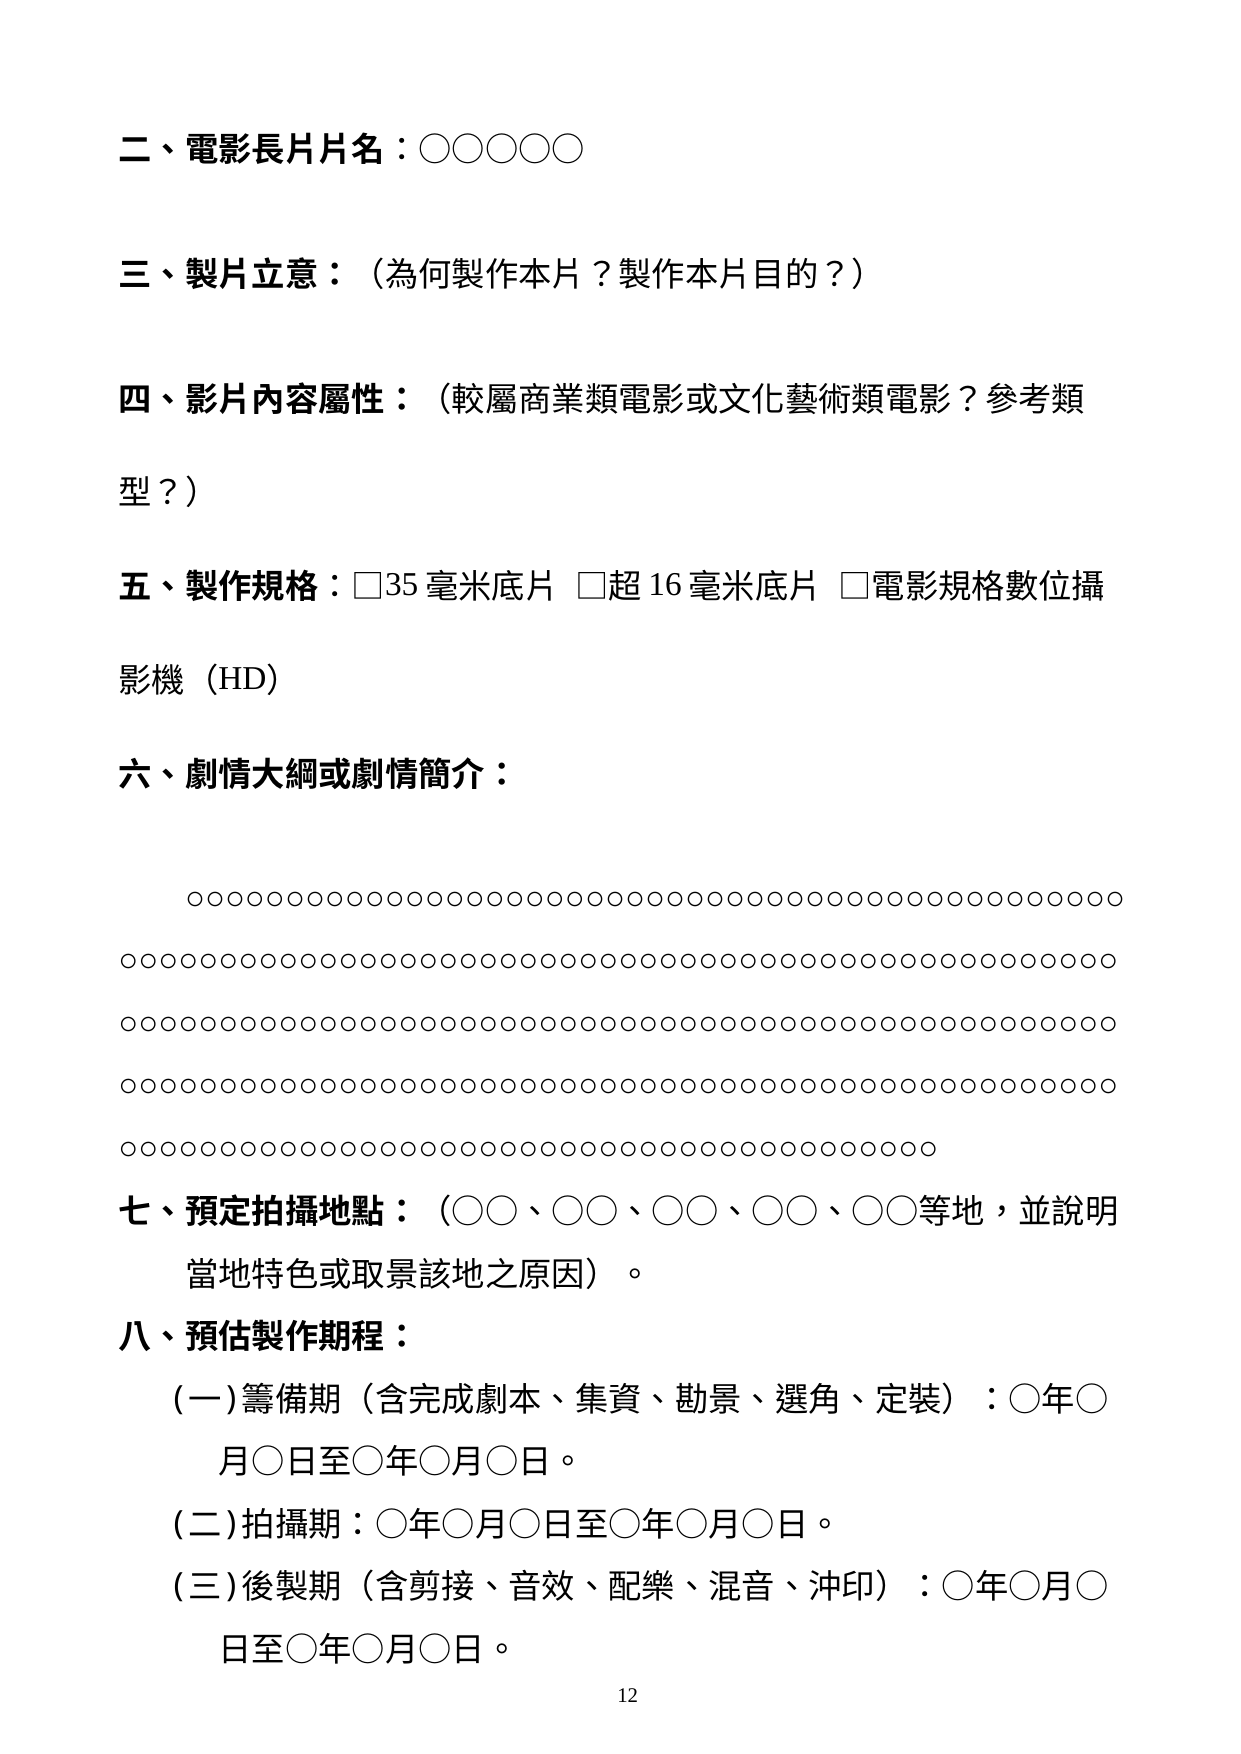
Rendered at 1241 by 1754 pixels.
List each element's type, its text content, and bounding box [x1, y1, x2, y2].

text 四、影片內容屬性：（較屬商業類電影或文化藝術類電影？參考類型？） [118, 355, 1137, 511]
text 七、預定拍攝地點：（○○、○○、○○、○○、○○等地，並說明當地特色或取景該地之原因）。 [118, 1167, 1137, 1292]
text 二、電影長片片名：○○○○○ [118, 105, 1137, 167]
text 八、預估製作期程： [118, 1292, 1137, 1355]
text (三)後製期（含剪接、音效、配樂、混音、沖印）：○年○月○日至○年○月○日。 [168, 1542, 1137, 1667]
text (一)籌備期（含完成劇本、集資、勘景、選角、定裝）：○年○月○日至○年○月○日。 [168, 1355, 1137, 1480]
text ○○○○○○○○○○○○○○○○○○○○○○○○○○○○○○○○○○○○○○○○○○○○○○○○○○○○○○○○○○○○○○○○○○○○○○○○○○○○○○○○○○○○○○○○○○○○○○○○○○○○○○○○○○○○○○○○○○○○○○○○○○○○○○○○○○○○○○○○○○○○○○○○○○○○○○○○○○○○○○○○○○○○○○○○○○○○○○○○○○○○○○○○○○○○○○○○○○○○○○○○○○○○○○○○○○○○○○○○○○○○○○○○○○○○○○○○○○○○○○ [118, 855, 1137, 1167]
text (二)拍攝期：○年○月○日至○年○月○日。 [168, 1480, 1137, 1542]
text 六、劇情大綱或劇情簡介： [118, 730, 1137, 792]
text 三、製片立意：（為何製作本片？製作本片目的？） [118, 230, 1137, 292]
text 五、製作規格：□35毫米底片 □超16毫米底片 □電影規格數位攝影機（HD） [118, 542, 1137, 698]
